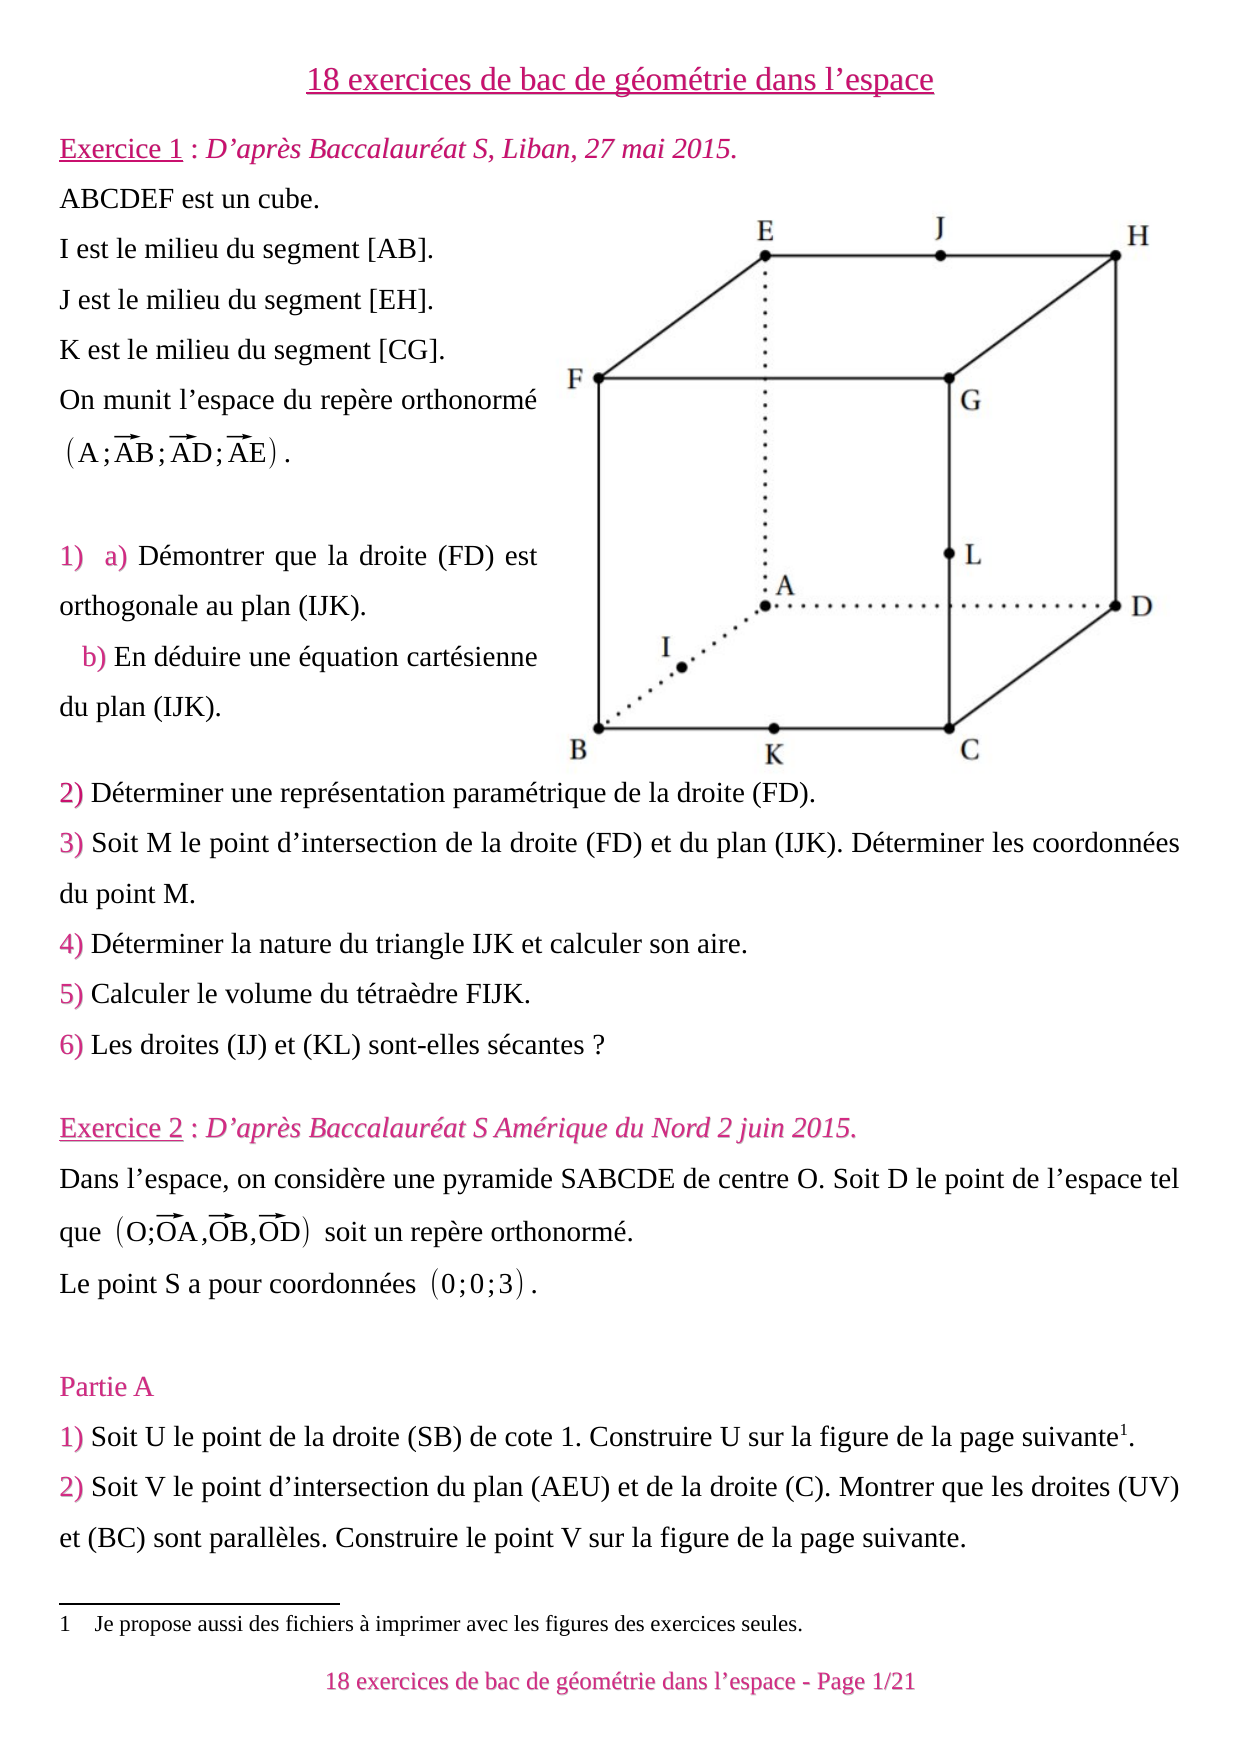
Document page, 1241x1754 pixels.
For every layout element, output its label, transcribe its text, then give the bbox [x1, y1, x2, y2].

text 1) Soit U le point de la droite (SB) de cote 1. Construire U sur la figure de la page suivante. [59, 1419, 1181, 1453]
text Le point S a pour coordonnées . [59, 1266, 1181, 1302]
text Je propose aussi des fichiers à imprimer avec les figures des exercices seules. [59, 1610, 1181, 1637]
text 5) Calculer le volume du tétraèdre FIJK. [59, 976, 1181, 1010]
text 3) Soit M le point d’intersection de la droite (FD) et du plan (IJK). Déterminer les coordonnées du point M. [59, 826, 1181, 909]
text 2) Déterminer une représentation paramétrique de la droite (FD). [59, 775, 1181, 809]
text Exercice 2 : D’après Baccalauréat S Amérique du Nord 2 juin 2015. [59, 1111, 1181, 1144]
text 6) Les droites (IJ) et (KL) sont-elles sécantes ? [59, 1027, 1181, 1060]
text 4) Déterminer la nature du triangle IJK et calculer son aire. [59, 926, 1181, 960]
text 2) Soit V le point d’intersection du plan (AEU) et de la droite (C). Montrer que les droites (UV) et (BC) sont parallèles. Construire le point V sur la figure de la page suivante. [59, 1469, 1181, 1553]
text Dans l’espace, on considère une pyramide SABCDE de centre O. Soit D le point de l’espace tel que soit un repère orthonormé. [59, 1161, 1181, 1249]
table_header ABCDEF est un cube. I est le milieu du segment [AB]. J est le milieu du segment [EH]. K est le milieu du segment [CG]. On munit l’espace du repère orthonormé . 1) a) Démontrer que la droite (FD) est orthogonale au plan (IJK). b) En déduire une équation cartésienne du plan (IJK). [59, 181, 537, 775]
text 18 exercices de bac de géométrie dans l’espace [59, 59, 1181, 97]
text Partie A [59, 1369, 1181, 1402]
picture [537, 181, 1182, 776]
text Exercice 1 : D’après Baccalauréat S, Liban, 27 mai 2015. [59, 131, 1181, 164]
